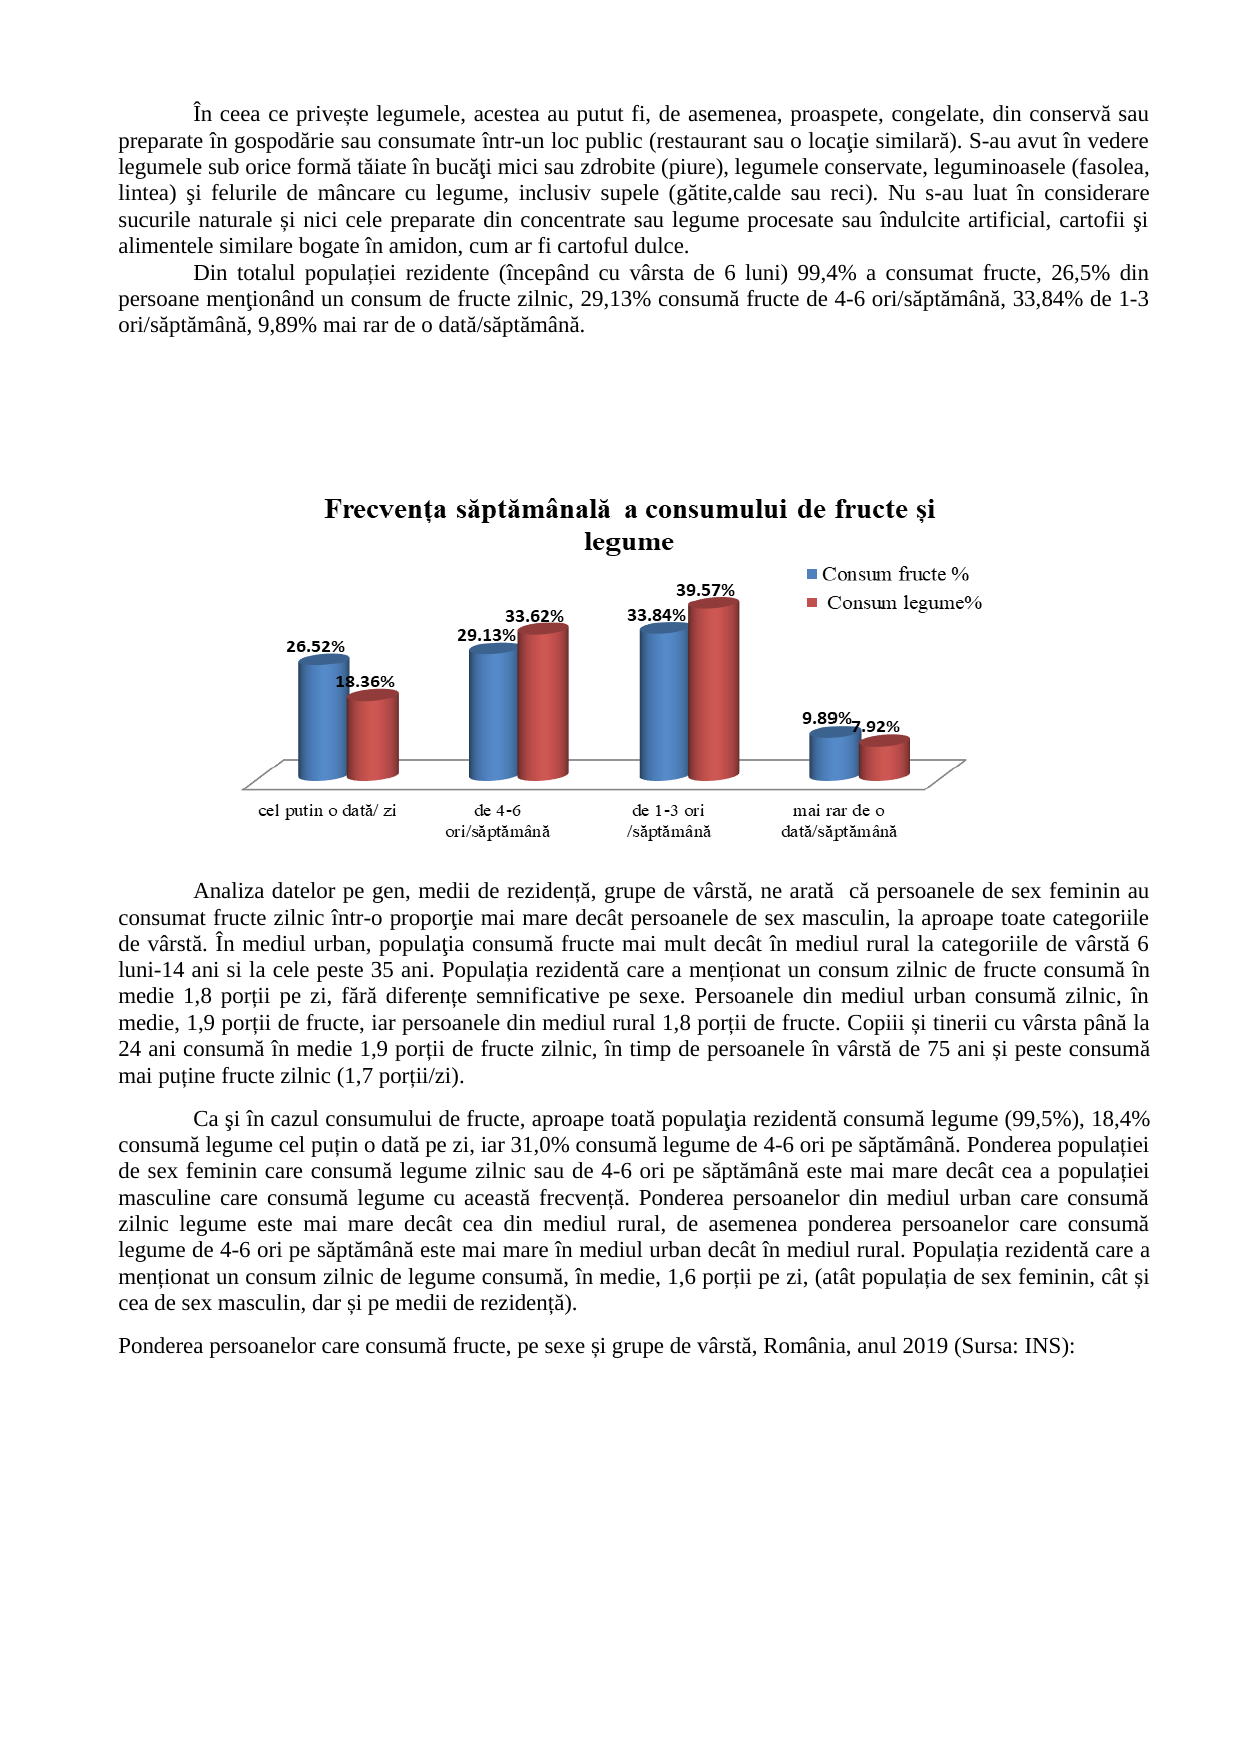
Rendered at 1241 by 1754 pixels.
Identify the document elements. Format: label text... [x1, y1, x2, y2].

text În ceea ce privește legumele, acestea au putut fi, de asemenea, proaspete, congelate, din conservă sau preparate în gospodărie sau consumate într-un loc public (restaurant sau o locaţie similară). S-au avut în vedere legumele sub orice formă tăiate în bucăţi mici sau zdrobite (piure), legumele conservate, leguminoasele (fasolea, lintea) şi felurile de mâncare cu legume, inclusiv supele (gătite,calde sau reci). Nu s-au luat în considerare sucurile naturale și nici cele preparate din concentrate sau legume procesate sau îndulcite artificial, cartofii şi alimentele similare bogate în amidon, cum ar fi cartoful dulce. [118, 100, 1152, 258]
text Din totalul populației rezidente (începând cu vârsta de 6 luni) 99,4% a consumat fructe, 26,5% din persoane menţionând un consum de fructe zilnic, 29,13% consumă fructe de 4-6 ori/săptămână, 33,84% de 1-3 ori/săptămână, 9,89% mai rar de o dată/săptămână. [118, 258, 1152, 338]
text Ponderea persoanelor care consumă fructe, pe sexe și grupe de vârstă, România, anul 2019 (Sursa: INS): [118, 1332, 1152, 1358]
text Ca şi în cazul consumului de fructe, aproape toată populaţia rezidentă consumă legume (99,5%), 18,4% consumă legume cel puțin o dată pe zi, iar 31,0% consumă legume de 4-6 ori pe săptămână. Ponderea populației de sex feminin care consumă legume zilnic sau de 4-6 ori pe săptămână este mai mare decât cea a populației masculine care consumă legume cu această frecvență. Ponderea persoanelor din mediul urban care consumă zilnic legume este mai mare decât cea din mediul rural, de asemenea ponderea persoanelor care consumă legume de 4-6 ori pe săptămână este mai mare în mediul urban decât în mediul rural. Populația rezidentă care a menționat un consum zilnic de legume consumă, în medie, 1,6 porții pe zi, (atât populația de sex feminin, cât și cea de sex masculin, dar și pe medii de rezidență). [118, 1105, 1152, 1316]
text Analiza datelor pe gen, medii de rezidență, grupe de vârstă, ne arată că persoanele de sex feminin au consumat fructe zilnic într-o proporţie mai mare decât persoanele de sex masculin, la aproape toate categoriile de vârstă. În mediul urban, populaţia consumă fructe mai mult decât în mediul rural la categoriile de vârstă 6 luni-14 ani si la cele peste 35 ani. Populația rezidentă care a menționat un consum zilnic de fructe consumă în medie 1,8 porții pe zi, fără diferențe semnificative pe sexe. Persoanele din mediul urban consumă zilnic, în medie, 1,9 porții de fructe, iar persoanele din mediul rural 1,8 porții de fructe. Copiii și tinerii cu vârsta până la 24 ani consumă în medie 1,9 porții de fructe zilnic, în timp de persoanele în vârstă de 75 ani și peste consumă mai puține fructe zilnic (1,7 porții/zi). [118, 877, 1152, 1088]
